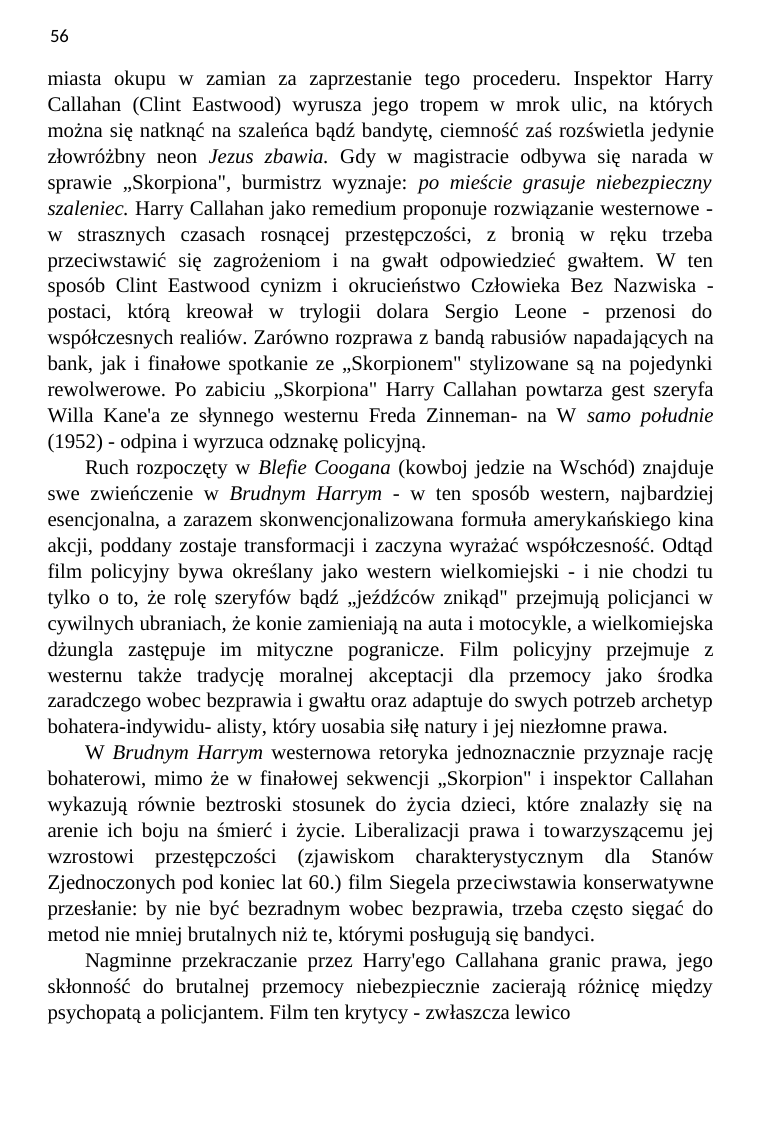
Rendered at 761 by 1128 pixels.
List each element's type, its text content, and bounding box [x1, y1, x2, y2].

text 56 [50, 24, 75, 47]
text miasta okupu w zamian za zaprzestanie tego procederu. Inspektor Harry Callahan (Clint Eastwood) wyrusza jego tropem w mrok ulic, na których można się natknąć na szaleńca bądź bandytę, ciemność zaś rozświetla je­dynie złowróżbny neon Jezus zbawia. Gdy w magistracie odbywa się na­rada w sprawie „Skorpiona", burmistrz wyznaje: po mieście grasuje niebez­pieczny szaleniec. Harry Callahan jako remedium proponuje rozwiązanie westernowe - w strasznych czasach rosnącej przestępczości, z bronią w ręku trzeba przeciwstawić się zagrożeniom i na gwałt odpowiedzieć gwałtem. W ten sposób Clint Eastwood cynizm i okrucieństwo Człowieka Bez Na­zwiska - postaci, którą kreował w trylogii dolara Sergio Leone - przenosi do współczesnych realiów. Zarówno rozprawa z bandą rabusiów napada­jących na bank, jak i finałowe spotkanie ze „Skorpionem" stylizowane są na pojedynki rewolwerowe. Po zabiciu „Skorpiona" Harry Callahan po­wtarza gest szeryfa Willa Kane'a ze słynnego westernu Freda Zinneman- na W samo południe (1952) - odpina i wyrzuca odznakę policyjną. [47, 66, 714, 453]
text Nagminne przekraczanie przez Harry'ego Callahana granic prawa, jego skłonność do brutalnej przemocy niebezpiecznie zacierają różnicę między psychopatą a policjantem. Film ten krytycy - zwłaszcza lewico­ [47, 948, 714, 1024]
text W Brudnym Harrym westernowa retoryka jednoznacznie przyznaje rację bohaterowi, mimo że w finałowej sekwencji „Skorpion" i inspek­tor Callahan wykazują równie beztroski stosunek do życia dzieci, które znalazły się na arenie ich boju na śmierć i życie. Liberalizacji prawa i to­warzyszącemu jej wzrostowi przestępczości (zjawiskom charakterystycz­nym dla Stanów Zjednoczonych pod koniec lat 60.) film Siegela prze­ciwstawia konserwatywne przesłanie: by nie być bezradnym wobec bez­prawia, trzeba często sięgać do metod nie mniej brutalnych niż te, którymi posługują się bandyci. [47, 740, 714, 946]
text Ruch rozpoczęty w Blefie Coogana (kowboj jedzie na Wschód) znaj­duje swe zwieńczenie w Brudnym Harrym - w ten sposób western, naj­bardziej esencjonalna, a zarazem skonwencjonalizowana formuła amery­kańskiego kina akcji, poddany zostaje transformacji i zaczyna wyrażać współczesność. Odtąd film policyjny bywa określany jako western wiel­komiejski - i nie chodzi tu tylko o to, że rolę szeryfów bądź „jeźdźców znikąd" przejmują policjanci w cywilnych ubraniach, że konie zamie­niają na auta i motocykle, a wielkomiejska dżungla zastępuje im mitycz­ne pogranicze. Film policyjny przejmuje z westernu także tradycję mo­ralnej akceptacji dla przemocy jako środka zaradczego wobec bezprawia i gwałtu oraz adaptuje do swych potrzeb archetyp bohatera-indywidu- alisty, który uosabia siłę natury i jej niezłomne prawa. [47, 455, 714, 738]
